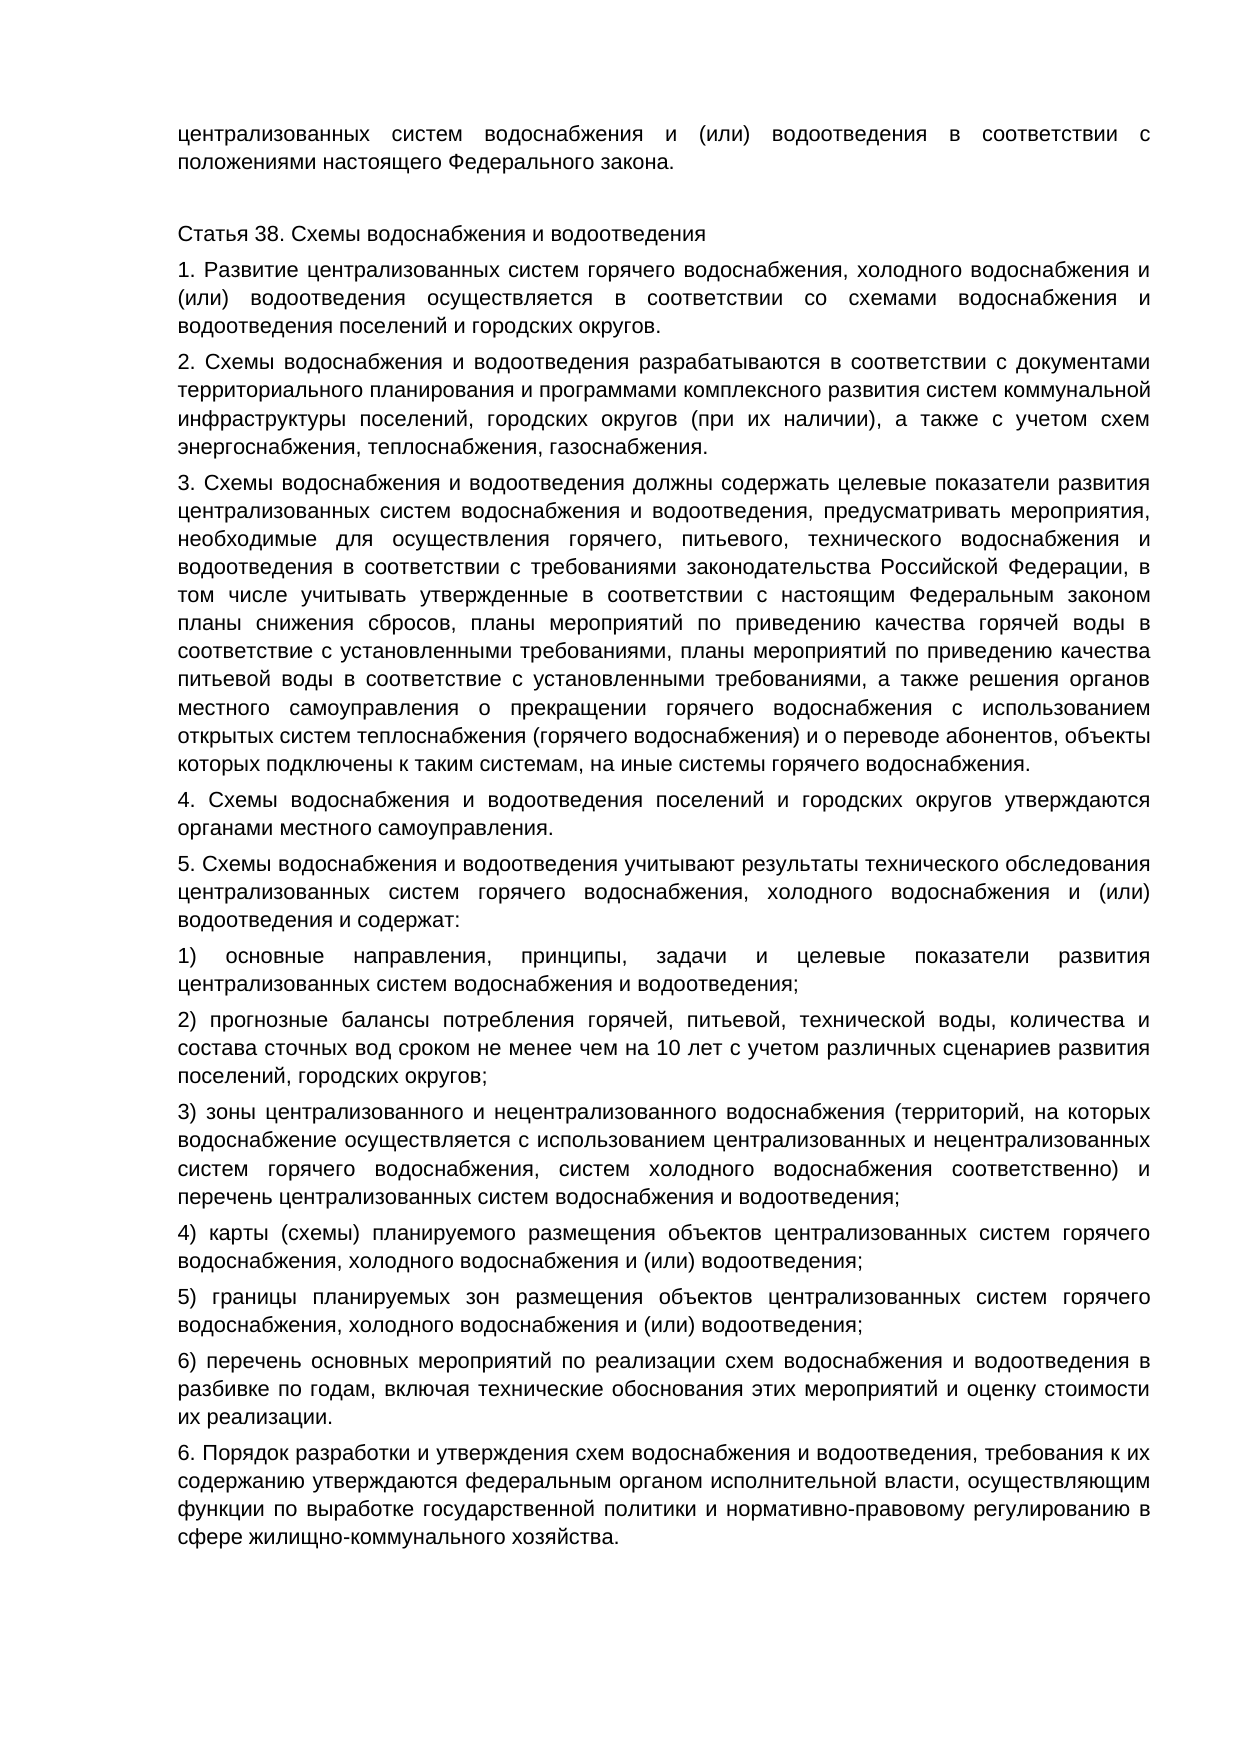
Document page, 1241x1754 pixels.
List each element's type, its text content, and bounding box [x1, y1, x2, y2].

text 6) перечень основных мероприятий по реализации схем водоснабжения и водоотведения в разбивке по годам, включая технические обоснования этих мероприятий и оценку стоимости их реализации. [177, 1345, 1152, 1429]
text централизованных систем водоснабжения и (или) водоотведения в соответствии с положениями настоящего Федерального закона. [177, 118, 1152, 174]
text 4) карты (схемы) планируемого размещения объектов централизованных систем горячего водоснабжения, холодного водоснабжения и (или) водоотведения; [177, 1217, 1152, 1273]
text 6. Порядок разработки и утверждения схем водоснабжения и водоотведения, требования к их содержанию утверждаются федеральным органом исполнительной власти, осуществляющим функции по выработке государственной политики и нормативно-правовому регулированию в сфере жилищно-коммунального хозяйства. [177, 1437, 1152, 1549]
text 5) границы планируемых зон размещения объектов централизованных систем горячего водоснабжения, холодного водоснабжения и (или) водоотведения; [177, 1281, 1152, 1337]
text 4. Схемы водоснабжения и водоотведения поселений и городских округов утверждаются органами местного самоуправления. [177, 784, 1152, 840]
text 2. Схемы водоснабжения и водоотведения разрабатываются в соответствии с документами территориального планирования и программами комплексного развития систем коммунальной инфраструктуры поселений, городских округов (при их наличии), а также с учетом схем энергоснабжения, теплоснабжения, газоснабжения. [177, 346, 1152, 459]
text 5. Схемы водоснабжения и водоотведения учитывают результаты технического обследования централизованных систем горячего водоснабжения, холодного водоснабжения и (или) водоотведения и содержат: [177, 848, 1152, 932]
text 3. Схемы водоснабжения и водоотведения должны содержать целевые показатели развития централизованных систем водоснабжения и водоотведения, предусматривать мероприятия, необходимые для осуществления горячего, питьевого, технического водоснабжения и водоотведения в соответствии с требованиями законодательства Российской Федерации, в том числе учитывать утвержденные в соответствии с настоящим Федеральным законом планы снижения сбросов, планы мероприятий по приведению качества горячей воды в соответствие с установленными требованиями, планы мероприятий по приведению качества питьевой воды в соответствие с установленными требованиями, а также решения органов местного самоуправления о прекращении горячего водоснабжения с использованием открытых систем теплоснабжения (горячего водоснабжения) и о переводе абонентов, объекты которых подключены к таким системам, на иные системы горячего водоснабжения. [177, 467, 1152, 776]
text 3) зоны централизованного и нецентрализованного водоснабжения (территорий, на которых водоснабжение осуществляется с использованием централизованных и нецентрализованных систем горячего водоснабжения, систем холодного водоснабжения соответственно) и перечень централизованных систем водоснабжения и водоотведения; [177, 1096, 1152, 1209]
text 1. Развитие централизованных систем горячего водоснабжения, холодного водоснабжения и (или) водоотведения осуществляется в соответствии со схемами водоснабжения и водоотведения поселений и городских округов. [177, 254, 1152, 338]
text Статья 38. Схемы водоснабжения и водоотведения [177, 218, 1152, 246]
text 1) основные направления, принципы, задачи и целевые показатели развития централизованных систем водоснабжения и водоотведения; [177, 940, 1152, 996]
text 2) прогнозные балансы потребления горячей, питьевой, технической воды, количества и состава сточных вод сроком не менее чем на 10 лет с учетом различных сценариев развития поселений, городских округов; [177, 1004, 1152, 1088]
